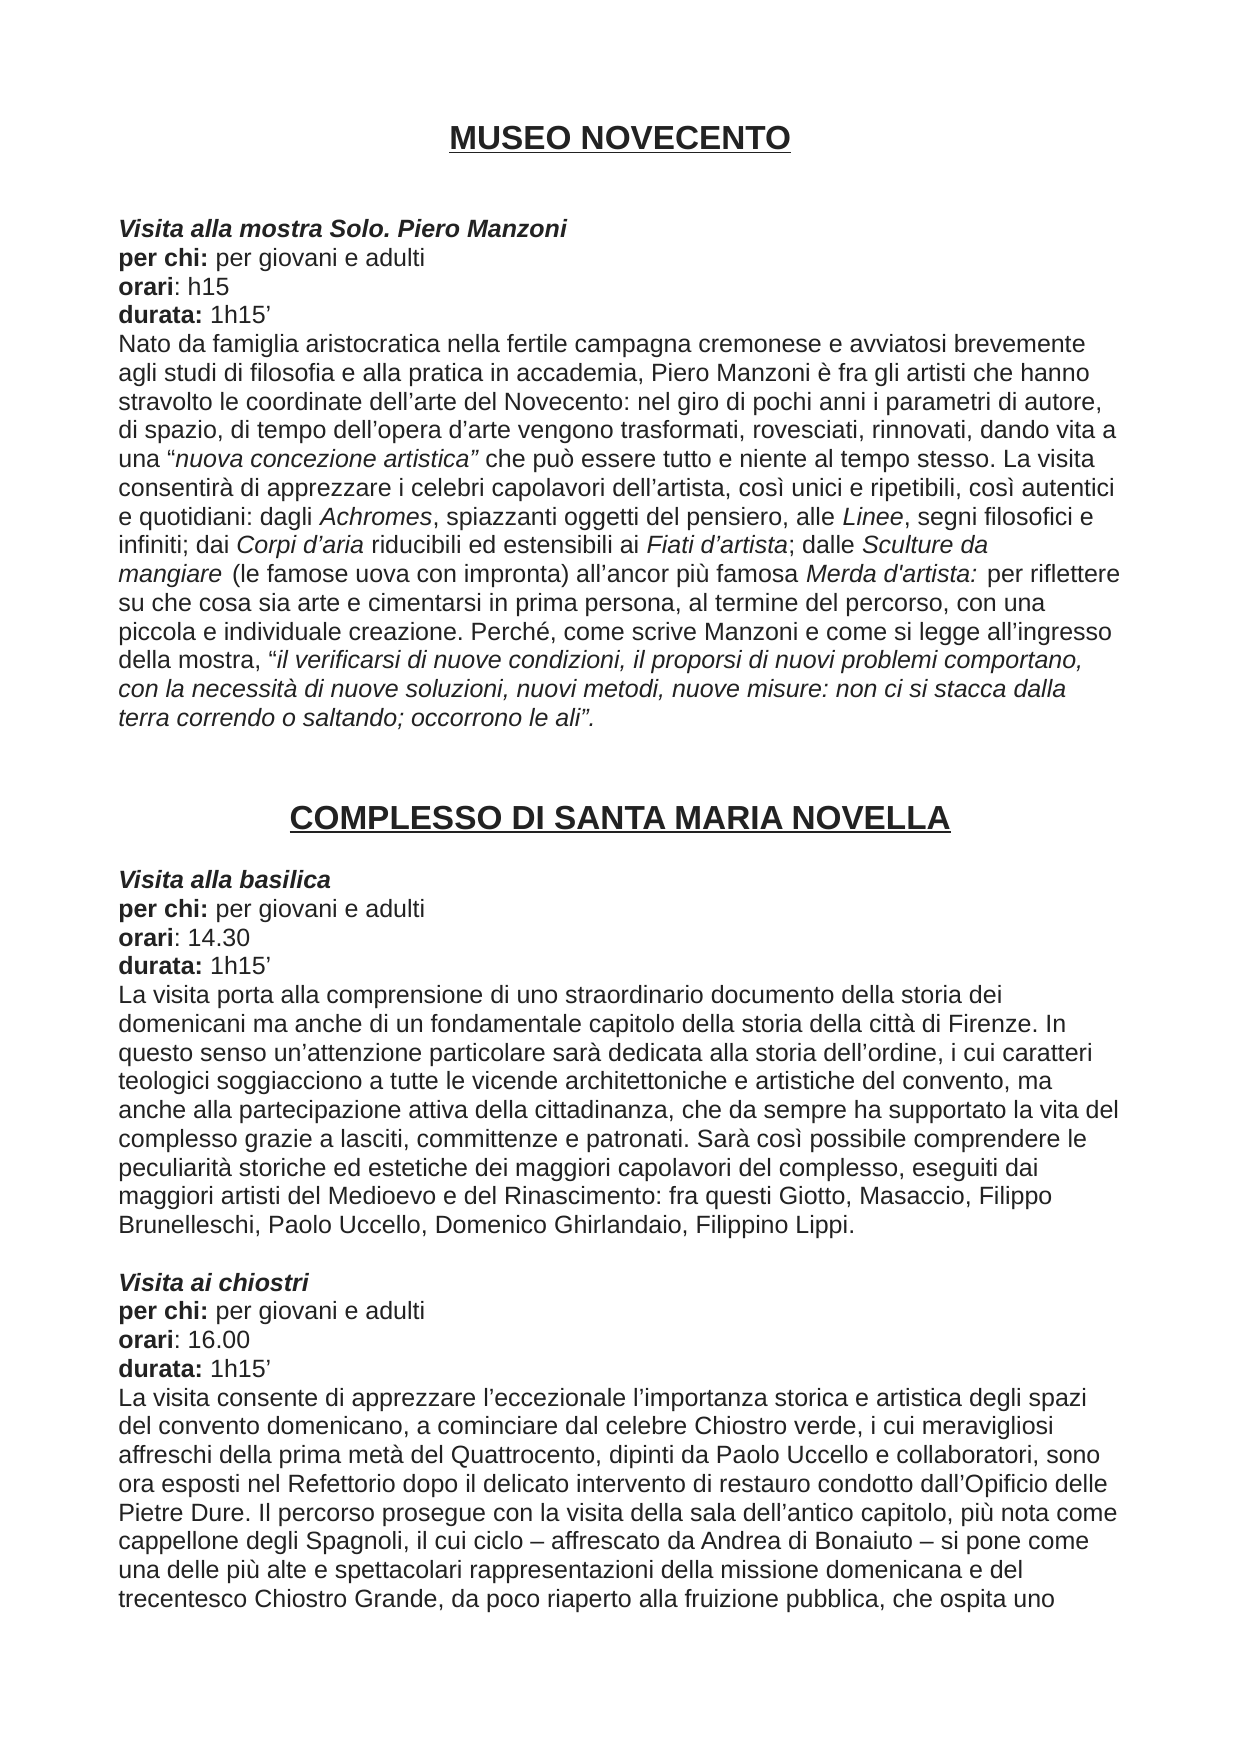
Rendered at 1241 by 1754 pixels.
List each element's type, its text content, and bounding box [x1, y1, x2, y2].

text Visita ai chiostri [118, 1267, 1122, 1296]
text durata: 1h15’ [118, 300, 1122, 329]
text durata: 1h15’ [118, 1354, 1122, 1382]
text durata: 1h15’ [118, 951, 1122, 980]
text MUSEO NOVECENTO [118, 118, 1122, 157]
text Visita alla mostra Solo. Piero Manzoni [118, 214, 1122, 243]
text Nato da famiglia aristocratica nella fertile campagna cremonese e avviatosi brevemente agli studi di filosofia e alla pratica in accademia, Piero Manzoni è fra gli artisti che hanno stravolto le coordinate dell’arte del Novecento: nel giro di pochi anni i parametri di autore, di spazio, di tempo dell’opera d’arte vengono trasformati, rovesciati, rinnovati, dando vita a una “nuova concezione artistica” che può essere tutto e niente al tempo stesso. La visita consentirà di apprezzare i celebri capolavori dell’artista, così unici e ripetibili, così autentici e quotidiani: dagli Achromes, spiazzanti oggetti del pensiero, alle Linee, segni filosofici e infiniti; dai Corpi d’aria riducibili ed estensibili ai Fiati d’artista; dalle Sculture da mangiare (le famose uova con impronta) all’ancor più famosa Merda d'artista: per riflettere su che cosa sia arte e cimentarsi in prima persona, al termine del percorso, con una piccola e individuale creazione. Perché, come scrive Manzoni e come si legge all’ingresso della mostra, “il verificarsi di nuove condizioni, il proporsi di nuovi problemi comportano, con la necessità di nuove soluzioni, nuovi metodi, nuove misure: non ci si stacca dalla terra correndo o saltando; occorrono le ali”. [118, 329, 1122, 732]
text La visita consente di apprezzare l’eccezionale l’importanza storica e artistica degli spazi del convento domenicano, a cominciare dal celebre Chiostro verde, i cui meravigliosi affreschi della prima metà del Quattrocento, dipinti da Paolo Uccello e collaboratori, sono ora esposti nel Refettorio dopo il delicato intervento di restauro condotto dall’Opificio delle Pietre Dure. Il percorso prosegue con la visita della sala dell’antico capitolo, più nota come cappellone degli Spagnoli, il cui ciclo – affrescato da Andrea di Bonaiuto – si pone come una delle più alte e spettacolari rappresentazioni della missione domenicana e del trecentesco Chiostro Grande, da poco riaperto alla fruizione pubblica, che ospita uno [118, 1382, 1122, 1612]
text orari: 14.30 [118, 922, 1122, 951]
text Visita alla basilica [118, 865, 1122, 894]
text La visita porta alla comprensione di uno straordinario documento della storia dei domenicani ma anche di un fondamentale capitolo della storia della città di Firenze. In questo senso un’attenzione particolare sarà dedicata alla storia dell’ordine, i cui caratteri teologici soggiacciono a tutte le vicende architettoniche e artistiche del convento, ma anche alla partecipazione attiva della cittadinanza, che da sempre ha supportato la vita del complesso grazie a lasciti, committenze e patronati. Sarà così possibile comprendere le peculiarità storiche ed estetiche dei maggiori capolavori del complesso, eseguiti dai maggiori artisti del Medioevo e del Rinascimento: fra questi Giotto, Masaccio, Filippo Brunelleschi, Paolo Uccello, Domenico Ghirlandaio, Filippino Lippi. [118, 980, 1122, 1239]
text per chi: per giovani e adulti [118, 243, 1122, 272]
text orari: h15 [118, 272, 1122, 300]
text per chi: per giovani e adulti [118, 1296, 1122, 1325]
text per chi: per giovani e adulti [118, 894, 1122, 922]
text orari: 16.00 [118, 1325, 1122, 1354]
text COMPLESSO DI SANTA MARIA NOVELLA [118, 798, 1122, 836]
